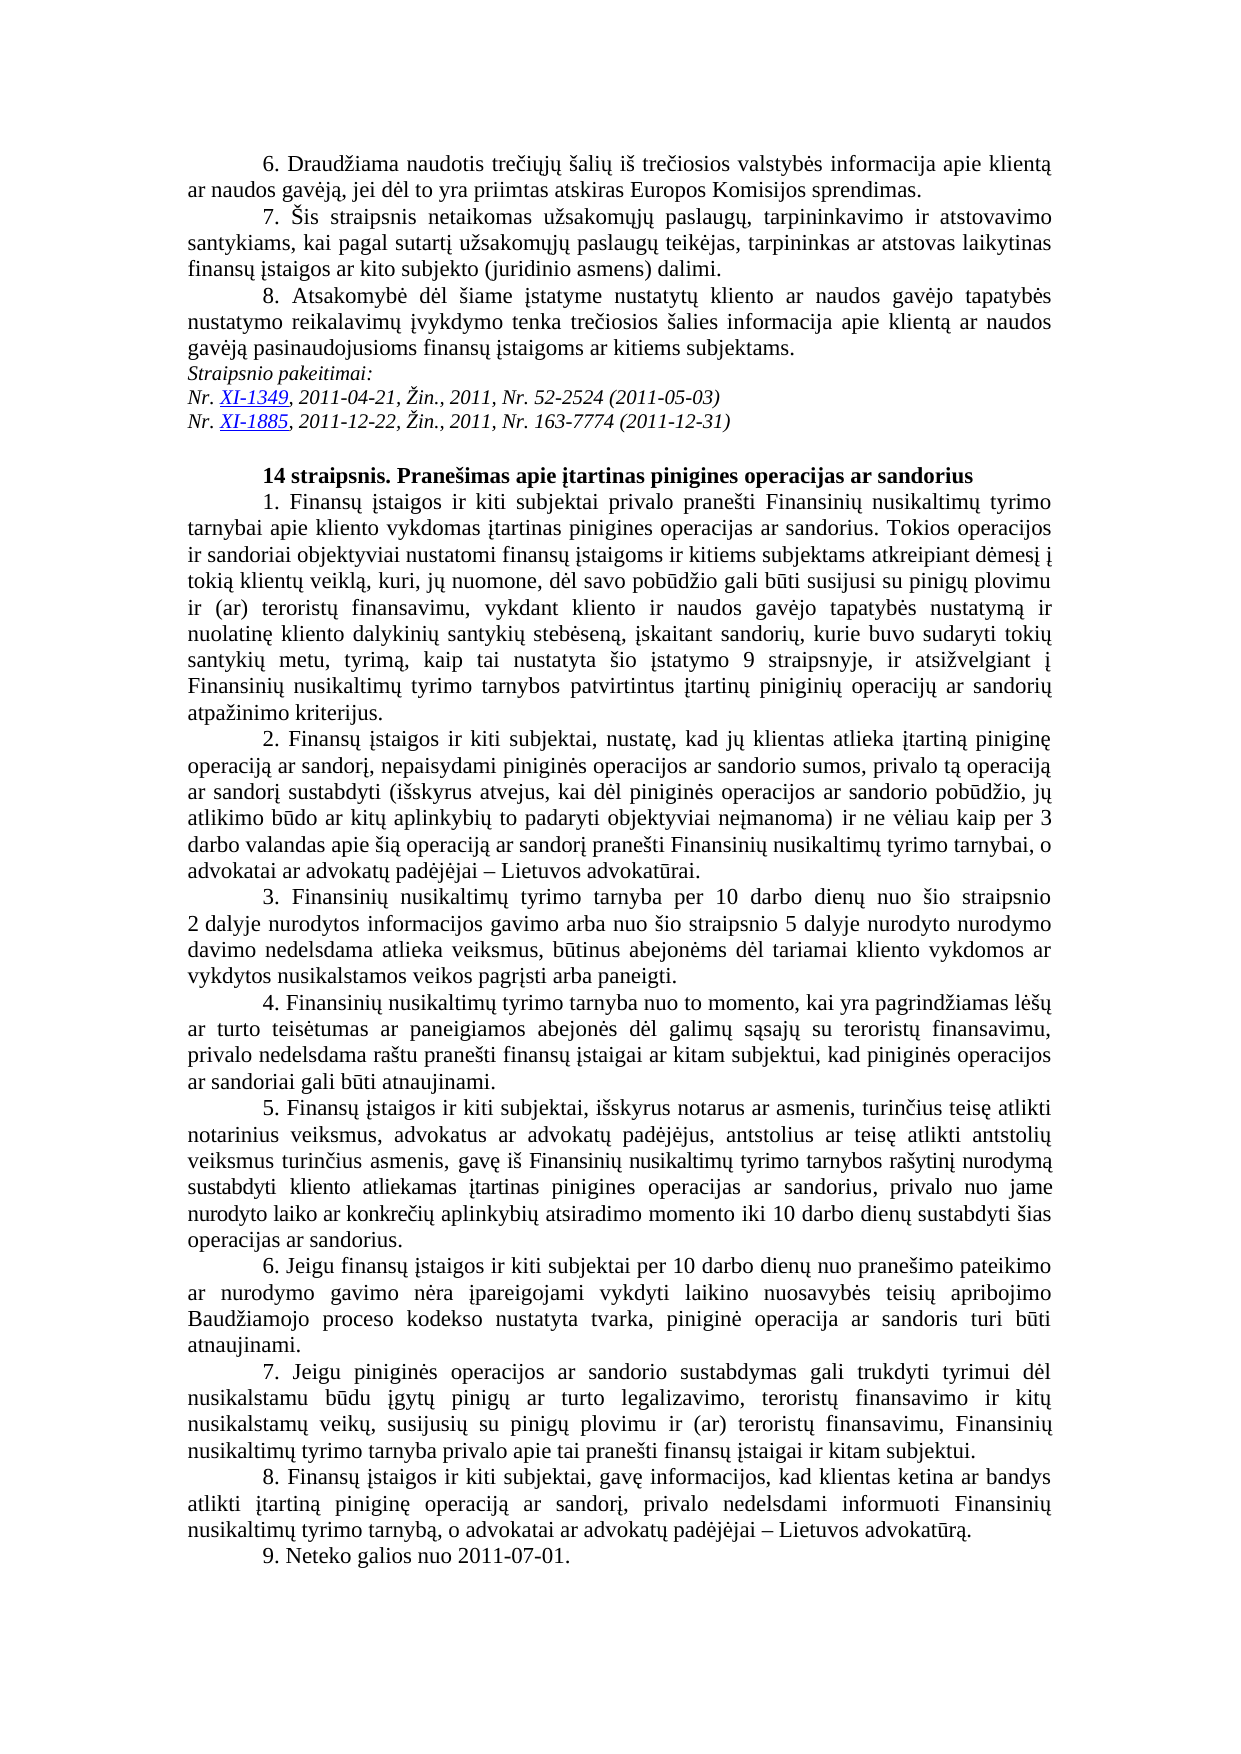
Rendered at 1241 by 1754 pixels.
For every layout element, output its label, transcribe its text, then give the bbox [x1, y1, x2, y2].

text 8. Atsakomybė dėl šiame įstatyme nustatytų kliento ar naudos gavėjo tapatybės nustatymo reikalavimų įvykdymo tenka trečiosios šalies informacija apie klientą ar naudos gavėją pasinaudojusioms finansų įstaigoms ar kitiems subjektams. [187, 282, 1053, 361]
text Straipsnio pakeitimai: [187, 361, 1053, 385]
text Nr. XI-1349, 2011-04-21, Žin., 2011, Nr. 52-2524 (2011-05-03) [187, 385, 1053, 409]
text 7. Jeigu piniginės operacijos ar sandorio sustabdymas gali trukdyti tyrimui dėl nusikalstamu būdu įgytų pinigų ar turto legalizavimo, teroristų finansavimo ir kitų nusikalstamų veikų, susijusių su pinigų plovimu ir (ar) teroristų finansavimu, Finansinių nusikaltimų tyrimo tarnyba privalo apie tai pranešti finansų įstaigai ir kitam subjektui. [187, 1358, 1053, 1463]
text 4. Finansinių nusikaltimų tyrimo tarnyba nuo to momento, kai yra pagrindžiamas lėšų ar turto teisėtumas ar paneigiamos abejonės dėl galimų sąsajų su teroristų finansavimu, privalo nedelsdama raštu pranešti finansų įstaigai ar kitam subjektui, kad piniginės operacijos ar sandoriai gali būti atnaujinami. [187, 989, 1053, 1094]
text Nr. XI-1885, 2011-12-22, Žin., 2011, Nr. 163-7774 (2011-12-31) [187, 409, 1053, 433]
text 6. Draudžiama naudotis trečiųjų šalių iš trečiosios valstybės informacija apie klientą ar naudos gavėją, jei dėl to yra priimtas atskiras Europos Komisijos sprendimas. [187, 150, 1053, 203]
text 2. Finansų įstaigos ir kiti subjektai, nustatę, kad jų klientas atlieka įtartiną piniginę operaciją ar sandorį, nepaisydami piniginės operacijos ar sandorio sumos, privalo tą operaciją ar sandorį sustabdyti (išskyrus atvejus, kai dėl piniginės operacijos ar sandorio pobūdžio, jų atlikimo būdo ar kitų aplinkybių to padaryti objektyviai neįmanoma) ir ne vėliau kaip per 3 darbo valandas apie šią operaciją ar sandorį pranešti Finansinių nusikaltimų tyrimo tarnybai, o advokatai ar advokatų padėjėjai – Lietuvos advokatūrai. [187, 725, 1053, 883]
text 1. Finansų įstaigos ir kiti subjektai privalo pranešti Finansinių nusikaltimų tyrimo tarnybai apie kliento vykdomas įtartinas pinigines operacijas ar sandorius. Tokios operacijos ir sandoriai objektyviai nustatomi finansų įstaigoms ir kitiems subjektams atkreipiant dėmesį į tokią klientų veiklą, kuri, jų nuomone, dėl savo pobūdžio gali būti susijusi su pinigų plovimu ir (ar) teroristų finansavimu, vykdant kliento ir naudos gavėjo tapatybės nustatymą ir nuolatinę kliento dalykinių santykių stebėseną, įskaitant sandorių, kurie buvo sudaryti tokių santykių metu, tyrimą, kaip tai nustatyta šio įstatymo 9 straipsnyje, ir atsižvelgiant į Finansinių nusikaltimų tyrimo tarnybos patvirtintus įtartinų piniginių operacijų ar sandorių atpažinimo kriterijus. [187, 488, 1053, 725]
text 5. Finansų įstaigos ir kiti subjektai, išskyrus notarus ar asmenis, turinčius teisę atlikti notarinius veiksmus, advokatus ar advokatų padėjėjus, antstolius ar teisę atlikti antstolių veiksmus turinčius asmenis, gavę iš Finansinių nusikaltimų tyrimo tarnybos rašytinį nurodymą sustabdyti kliento atliekamas įtartinas pinigines operacijas ar sandorius, privalo nuo jame nurodyto laiko ar konkrečių aplinkybių atsiradimo momento iki 10 darbo dienų sustabdyti šias operacijas ar sandorius. [187, 1094, 1053, 1252]
text 14 straipsnis. Pranešimas apie įtartinas pinigines operacijas ar sandorius [187, 462, 1053, 488]
text 8. Finansų įstaigos ir kiti subjektai, gavę informacijos, kad klientas ketina ar bandys atlikti įtartiną piniginę operaciją ar sandorį, privalo nedelsdami informuoti Finansinių nusikaltimų tyrimo tarnybą, o advokatai ar advokatų padėjėjai – Lietuvos advokatūrą. [187, 1463, 1053, 1542]
text 7. Šis straipsnis netaikomas užsakomųjų paslaugų, tarpininkavimo ir atstovavimo santykiams, kai pagal sutartį užsakomųjų paslaugų teikėjas, tarpininkas ar atstovas laikytinas finansų įstaigos ar kito subjekto (juridinio asmens) dalimi. [187, 203, 1053, 282]
text 9. Neteko galios nuo 2011-07-01. [187, 1542, 1053, 1569]
text 3. Finansinių nusikaltimų tyrimo tarnyba per 10 darbo dienų nuo šio straipsnio 2 dalyje nurodytos informacijos gavimo arba nuo šio straipsnio 5 dalyje nurodyto nurodymo davimo nedelsdama atlieka veiksmus, būtinus abejonėms dėl tariamai kliento vykdomos ar vykdytos nusikalstamos veikos pagrįsti arba paneigti. [187, 883, 1053, 989]
text 6. Jeigu finansų įstaigos ir kiti subjektai per 10 darbo dienų nuo pranešimo pateikimo ar nurodymo gavimo nėra įpareigojami vykdyti laikino nuosavybės teisių apribojimo Baudžiamojo proceso kodekso nustatyta tvarka, piniginė operacija ar sandoris turi būti atnaujinami. [187, 1252, 1053, 1358]
